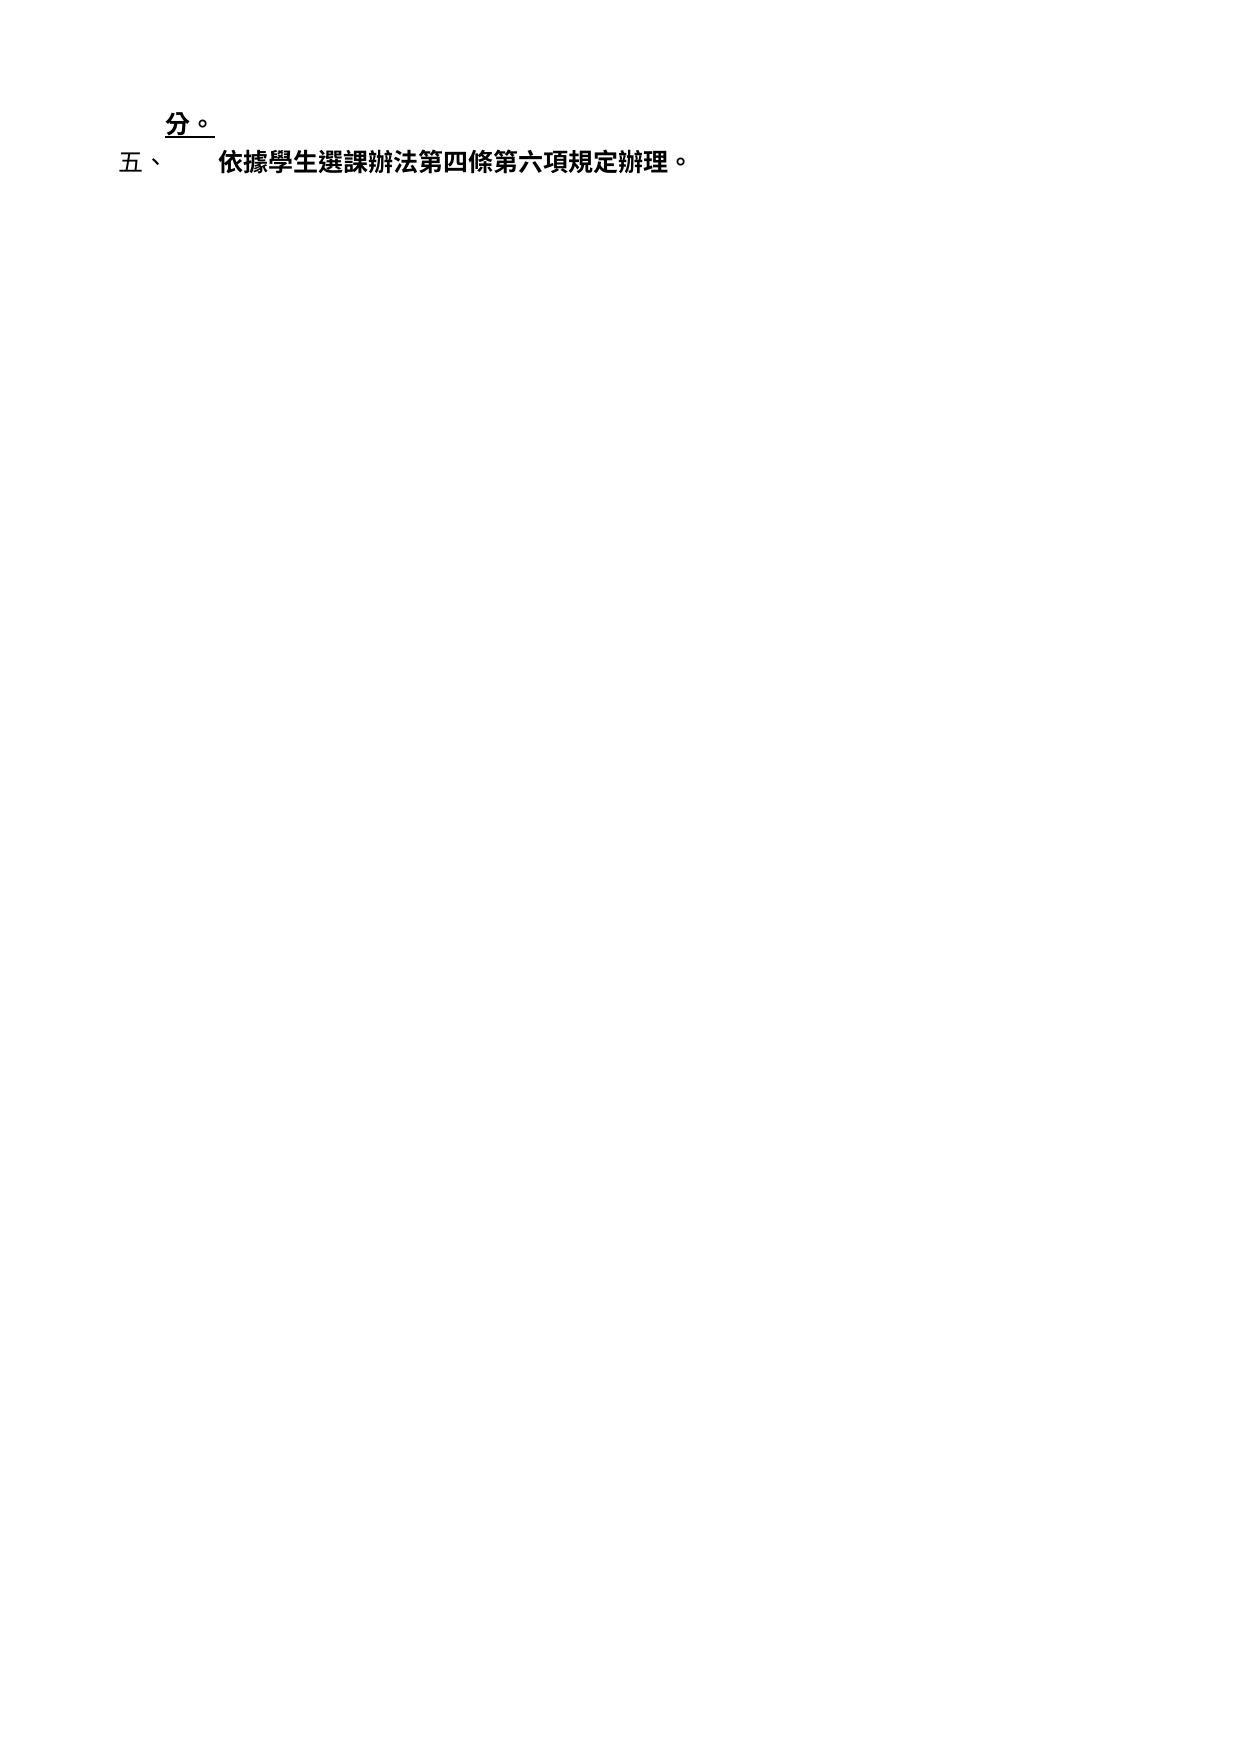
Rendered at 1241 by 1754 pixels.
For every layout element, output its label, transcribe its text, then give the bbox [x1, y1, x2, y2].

list 依據學生選課辦法第四條第六項規定辦理。 [118, 142, 1122, 179]
list 申請修讀博士班課程學分，得併入畢業學分；但考取本校博士班，不得申請抵免學分。 [118, 104, 1122, 142]
